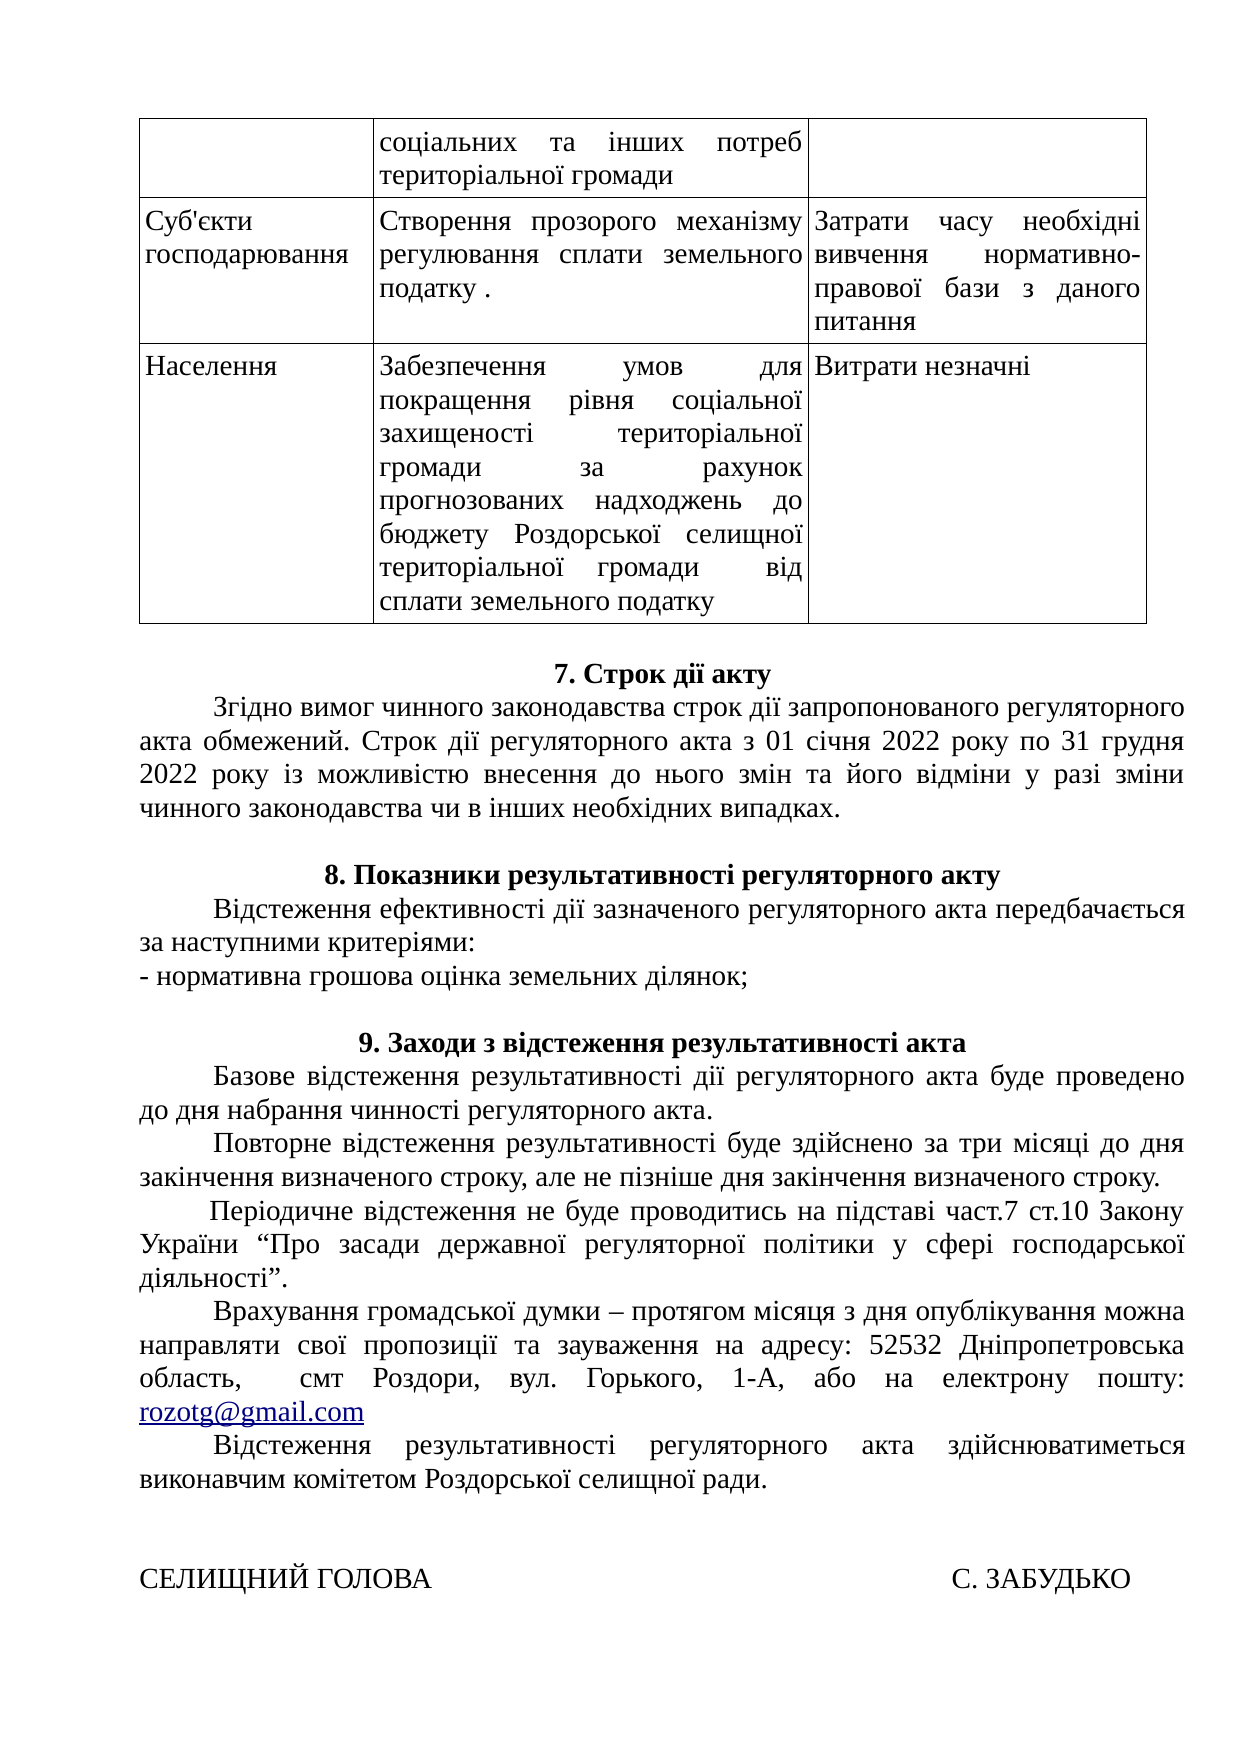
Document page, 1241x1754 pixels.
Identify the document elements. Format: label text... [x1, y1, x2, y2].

table_cell [809, 119, 1146, 197]
table_cell Створення прозорого механізму регулювання сплати земельного податку . [374, 198, 808, 342]
table_cell соціальних та інших потреб територіальної громади [374, 119, 808, 197]
text Згідно вимог чинного законодавства строк дії запропонованого регуляторного акта обмежений. Строк дії регуляторного акта з 01 січня 2022 року по 31 грудня 2022 року із можливістю внесення до нього змін та його відміни у разі зміни чинного законодавства чи в інших необхідних випадках. [139, 689, 1186, 824]
table_cell Населення [140, 344, 373, 622]
text Повторне відстеження результативності буде здійснено за три місяці до дня закінчення визначеного строку, але не пізніше дня закінчення визначеного строку. [139, 1126, 1186, 1193]
text - нормативна грошова оцінка земельних ділянок; [139, 958, 1186, 991]
table_cell [140, 119, 373, 197]
text Відстеження результативності регуляторного акта здійснюватиметься виконавчим комітетом Роздорської селищної ради. [139, 1427, 1186, 1494]
text 8. Показники результативності регуляторного акту [139, 857, 1186, 891]
table_cell Суб'єкти господарювання [140, 198, 373, 342]
text СЕЛИЩНИЙ ГОЛОВА С. ЗАБУДЬКО [139, 1562, 1186, 1595]
text 9. Заходи з відстеження результативності акта [139, 1025, 1186, 1058]
text Врахування громадської думки – протягом місяця з дня опублікування можна направляти свої пропозиції та зауваження на адресу: 52532 Дніпропетровська область, смт Роздори, вул. Горького, 1-А, або на електрону пошту: rozotg@gmail.com [64, 1293, 1186, 1427]
text Відстеження ефективності дії зазначеного регуляторного акта передбачається за наступними критеріями: [139, 891, 1186, 958]
table_cell Затрати часу необхідні вивчення нормативно-правової бази з даного питання [809, 198, 1146, 342]
table_cell Забезпечення умов для покращення рівня соціальної захищеності територіальної громади за рахунок прогнозованих надходжень до бюджету Роздорської селищної територіальної громади від сплати земельного податку [374, 344, 808, 622]
table_cell Витрати незначні [809, 344, 1146, 622]
text Базове відстеження результативності дії регуляторного акта буде проведено до дня набрання чинності регуляторного акта. [139, 1058, 1186, 1126]
text Періодичне відстеження не буде проводитись на підставі част.7 ст.10 Закону України “Про засади державної регуляторної політики у сфері господарської діяльності”. [64, 1193, 1186, 1293]
text 7. Строк дії акту [139, 656, 1186, 689]
